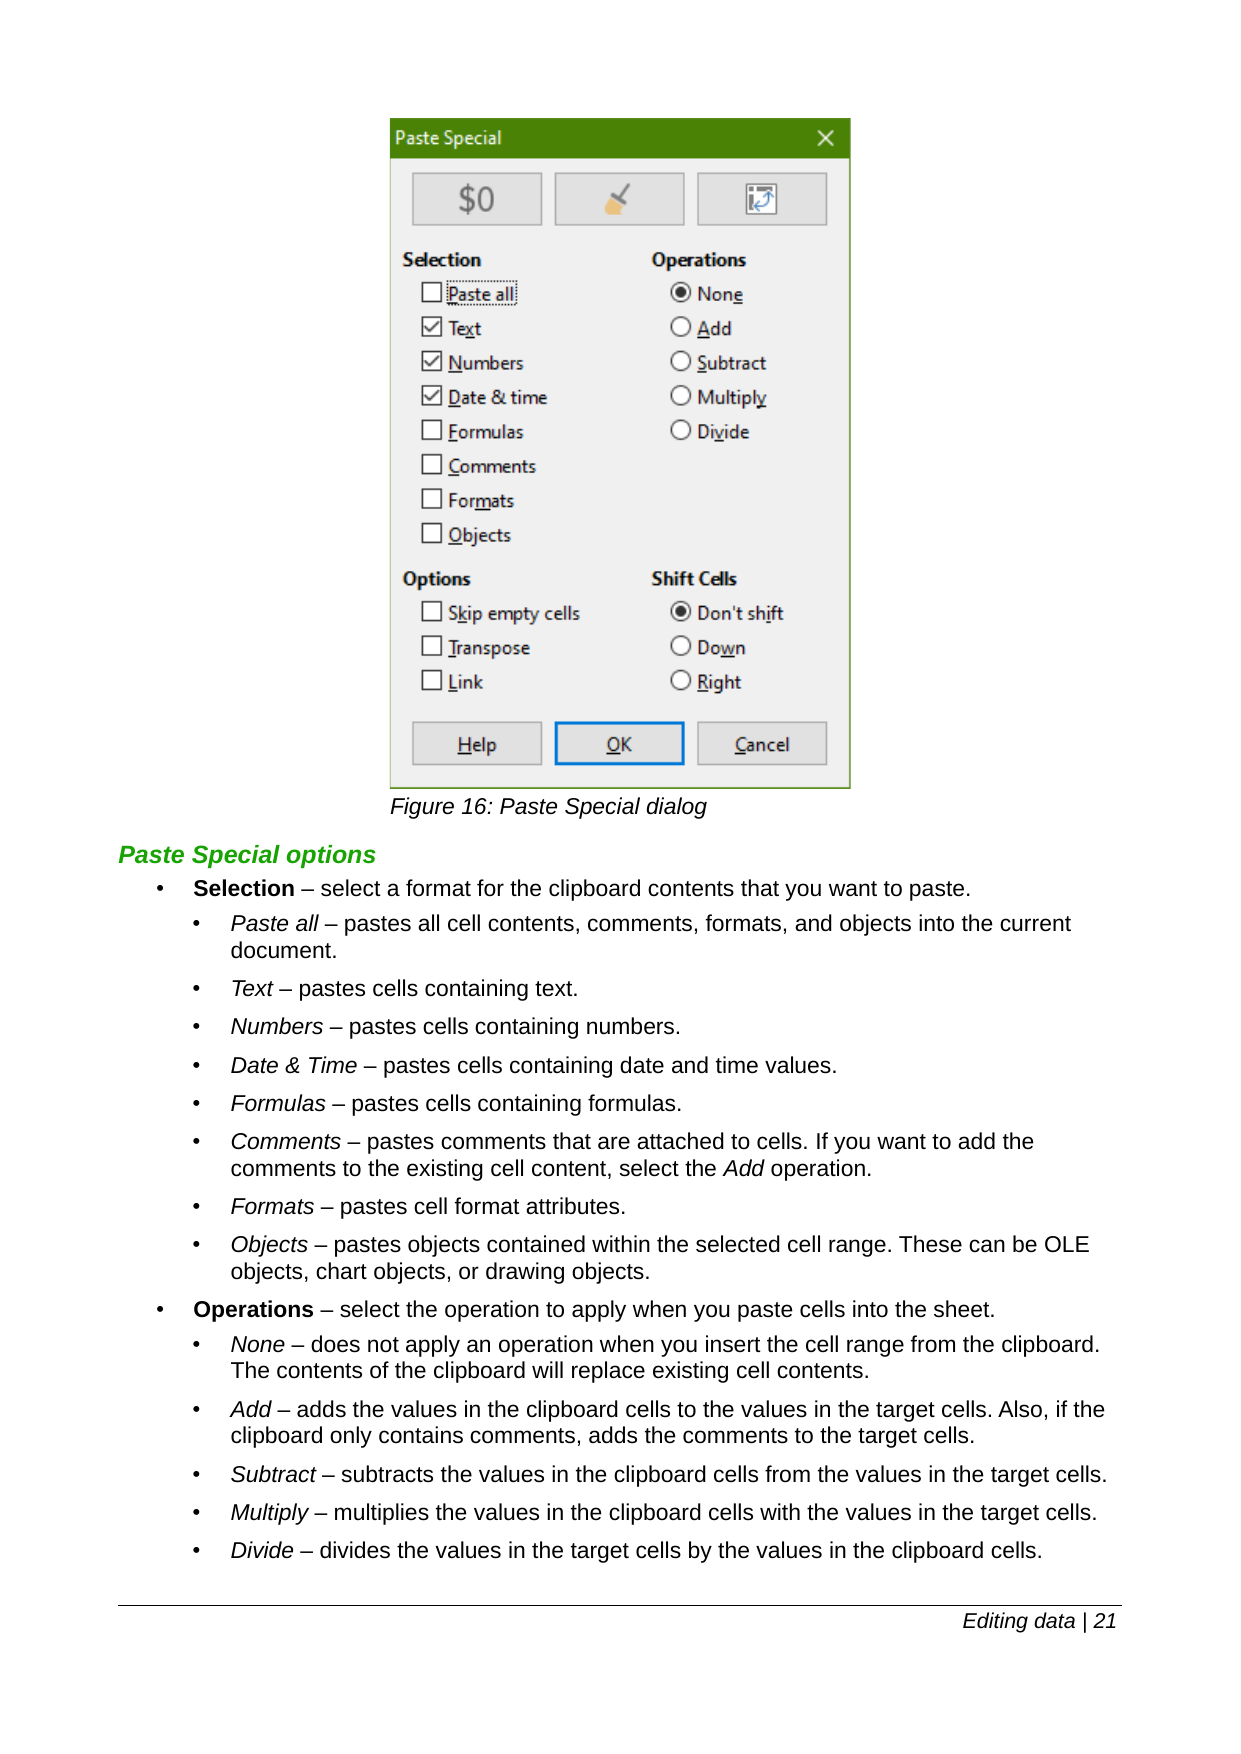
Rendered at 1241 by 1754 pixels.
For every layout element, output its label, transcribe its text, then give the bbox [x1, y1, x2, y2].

list Operations – select the operation to apply when you paste cells into the sheet. [156, 1296, 1122, 1322]
list Date & Time – pastes cells containing date and time values. [192, 1052, 1122, 1078]
list Comments – pastes comments that are attached to cells. If you want to add the comments to the existing cell content, select the Add operation. [192, 1128, 1122, 1181]
list Subtract – subtracts the values in the clipboard cells from the values in the target cells. [192, 1461, 1122, 1487]
list Formulas – pastes cells containing formulas. [192, 1090, 1122, 1116]
picture [389, 118, 851, 789]
list Selection – select a format for the clipboard contents that you want to paste. [156, 875, 1122, 901]
text Figure 16: Paste Special dialog [390, 789, 851, 820]
list Paste all – pastes all cell contents, comments, formats, and objects into the current document. [192, 910, 1122, 963]
list Text – pastes cells containing text. [192, 975, 1122, 1001]
list Divide – divides the values in the target cells by the values in the clipboard cells. [192, 1537, 1122, 1563]
list Multiply – multiplies the values in the clipboard cells with the values in the target cells. [192, 1499, 1122, 1525]
list Objects – pastes objects contained within the selected cell range. These can be OLE objects, chart objects, or drawing objects. [192, 1231, 1122, 1284]
list Add – adds the values in the clipboard cells to the values in the target cells. Also, if the clipboard only contains comments, adds the comments to the target cells. [192, 1396, 1122, 1448]
subtitle Paste Special options [118, 840, 1122, 869]
list Numbers – pastes cells containing numbers. [192, 1013, 1122, 1039]
list None – does not apply an operation when you insert the cell range from the clipboard. The contents of the clipboard will replace existing cell contents. [192, 1331, 1122, 1384]
list Formats – pastes cell format attributes. [192, 1193, 1122, 1219]
